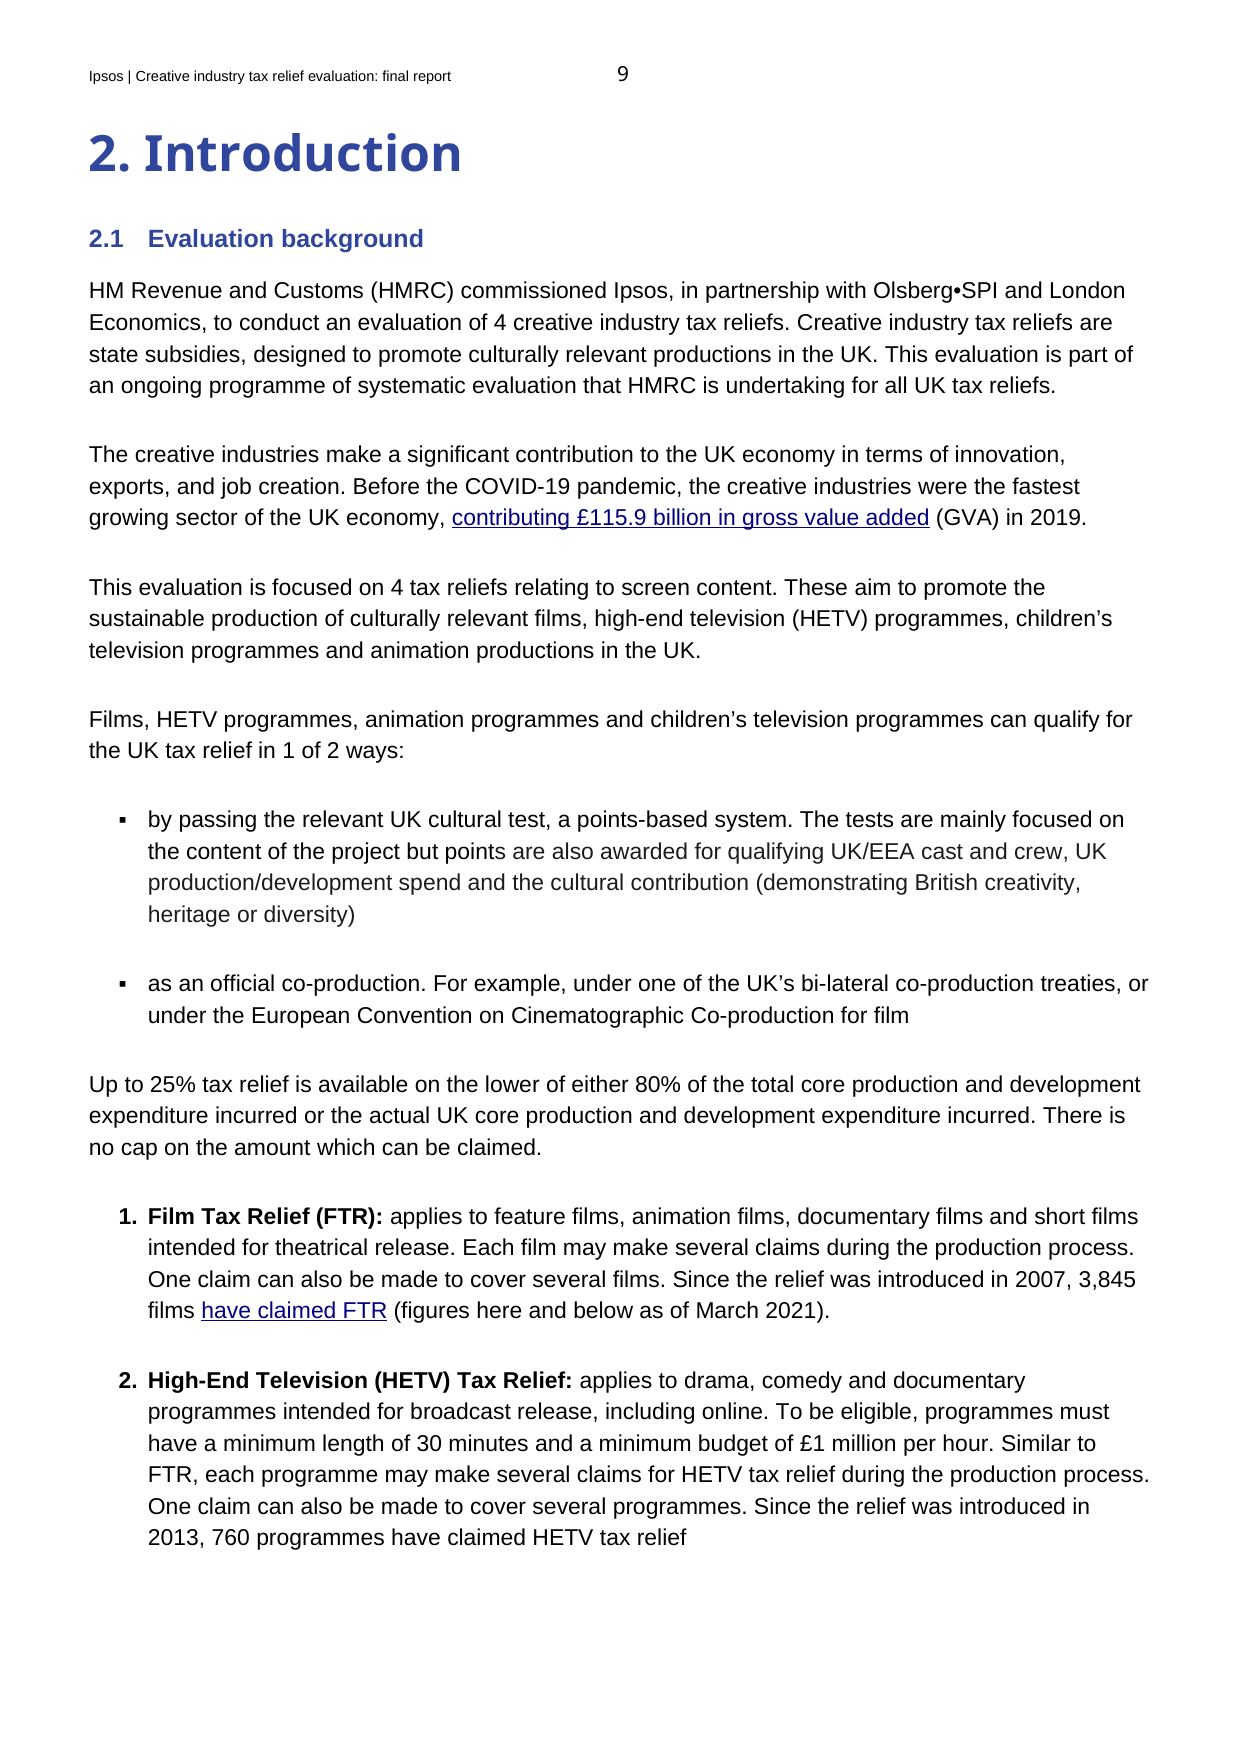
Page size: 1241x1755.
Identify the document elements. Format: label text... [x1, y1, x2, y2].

list This evaluation is focused on 4 tax reliefs relating to screen content. These aim to promote the sustainable production of culturally relevant films, high-end television (HETV) programmes, children’s television programmes and animation productions in the UK. [89, 573, 1152, 663]
list Up to 25% tax relief is available on the lower of either 80% of the total core production and development expenditure incurred or the actual UK core production and development expenditure incurred. There is no cap on the amount which can be claimed. [89, 1071, 1152, 1160]
list High-End Television (HETV) Tax Relief: applies to drama, comedy and documentary programmes intended for broadcast release, including online. To be eligible, programmes must have a minimum length of 30 minutes and a minimum budget of £1 million per hour. Similar to FTR, each programme may make several claims for HETV tax relief during the production process. One claim can also be made to cover several programmes. Since the relief was introduced in 2013, 760 programmes have claimed HETV tax relief [118, 1367, 1152, 1551]
list as an official co-production. For example, under one of the UK’s bi-lateral co-production treaties, or under the European Convention on Cinematographic Co-production for film [118, 970, 1152, 1028]
list Film Tax Relief (FTR): applies to feature films, animation films, documentary films and short films intended for theatrical release. Each film may make several claims during the production process. One claim can also be made to cover several films. Since the relief was introduced in 2007, 3,845 films have claimed FTR (figures here and below as of March 2021). [118, 1203, 1152, 1324]
list by passing the relevant UK cultural test, a points-based system. The tests are mainly focused on the content of the project but points are also awarded for qualifying UK/EEA cast and crew, UK production/development spend and the cultural contribution (demonstrating British creativity, heritage or diversity) [118, 806, 1152, 927]
list Evaluation background [89, 224, 1152, 252]
list HM Revenue and Customs (HMRC) commissioned Ipsos, in partnership with Olsberg•SPI and London Economics, to conduct an evaluation of 4 creative industry tax reliefs. Creative industry tax reliefs are state subsidies, designed to promote culturally relevant productions in the UK. This evaluation is part of an ongoing programme of systematic evaluation that HMRC is undertaking for all UK tax reliefs. [89, 277, 1152, 398]
list Films, HETV programmes, animation programmes and children’s television programmes can qualify for the UK tax relief in 1 of 2 ways: [89, 706, 1152, 763]
subtitle 2. Introduction [89, 118, 1152, 186]
list The creative industries make a significant contribution to the UK economy in terms of innovation, exports, and job creation. Before the COVID-19 pandemic, the creative industries were the fastest growing sector of the UK economy, contributing £115.9 billion in gross value added (GVA) in 2019. [89, 441, 1152, 531]
